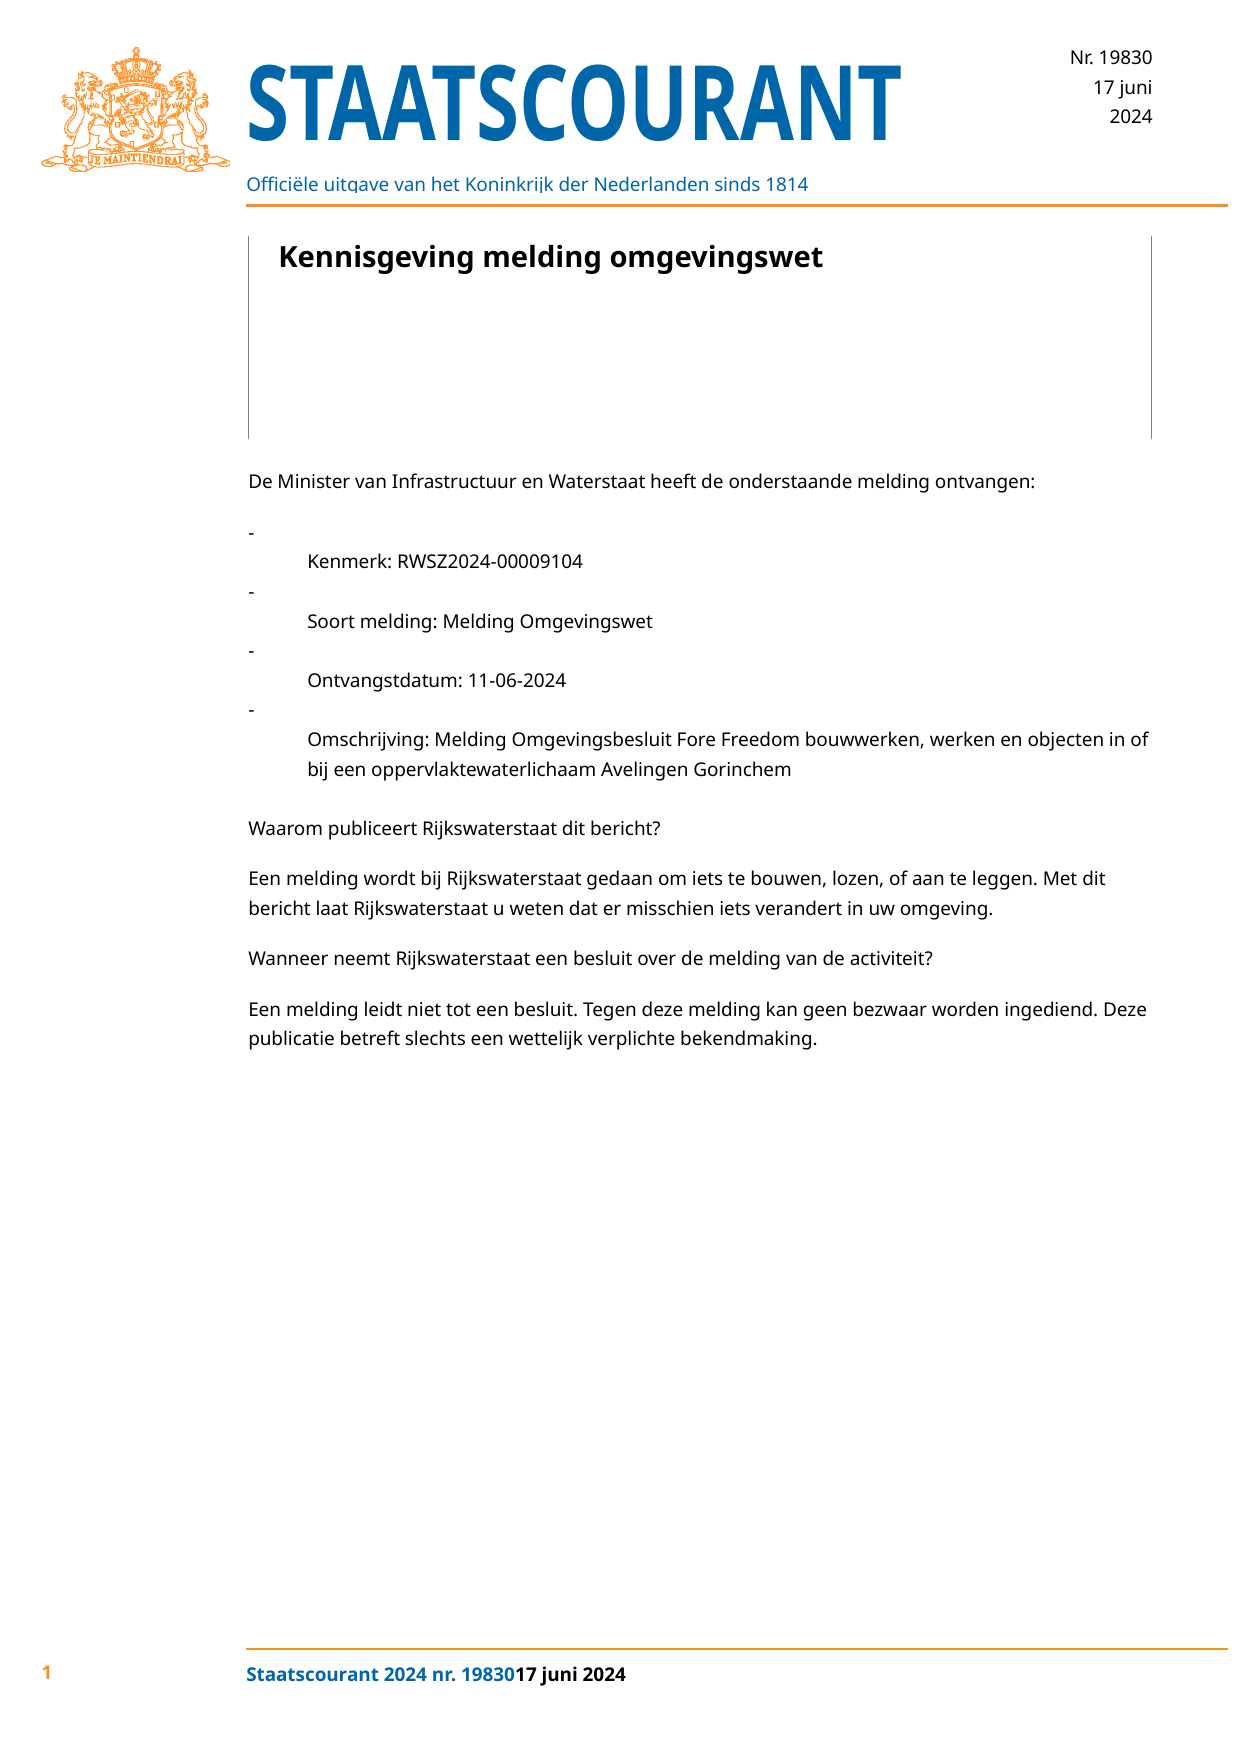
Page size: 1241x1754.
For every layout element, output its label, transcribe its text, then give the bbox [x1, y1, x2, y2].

text De Minister van Infrastructuur en Waterstaat heeft de onderstaande melding ontvangen: [248, 469, 1152, 494]
list Ontvangstdatum: 11-06-2024 [248, 667, 1152, 693]
list Kenmerk: RWSZ2024-00009104 [248, 549, 1152, 574]
list Omschrijving: Melding Omgevingsbesluit Fore Freedom bouwwerken, werken en objecten in of bij een oppervlaktewaterlichaam Avelingen Gorinchem [248, 726, 1152, 781]
table_header Kennisgeving melding omgevingswet [249, 236, 850, 439]
text Een melding leidt niet tot een besluit. Tegen deze melding kan geen bezwaar worden ingediend. Deze publicatie betreft slechts een wettelijk verplichte bekendmaking. [248, 996, 1152, 1051]
table_header [850, 414, 1151, 439]
picture [41, 47, 231, 172]
picture [912, 236, 1090, 414]
table_header [850, 236, 912, 413]
table_header [1090, 236, 1151, 413]
text Waarom publiceert Rijkswaterstaat dit bericht? [248, 815, 1152, 841]
text Wanneer neemt Rijkswaterstaat een besluit over de melding van de activiteit? [248, 945, 1152, 971]
list Soort melding: Melding Omgevingswet [248, 608, 1152, 633]
text Een melding wordt bij Rijkswaterstaat gedaan om iets te bouwen, lozen, of aan te leggen. Met dit bericht laat Rijkswaterstaat u weten dat er misschien iets verandert in uw omgeving. [248, 865, 1152, 921]
